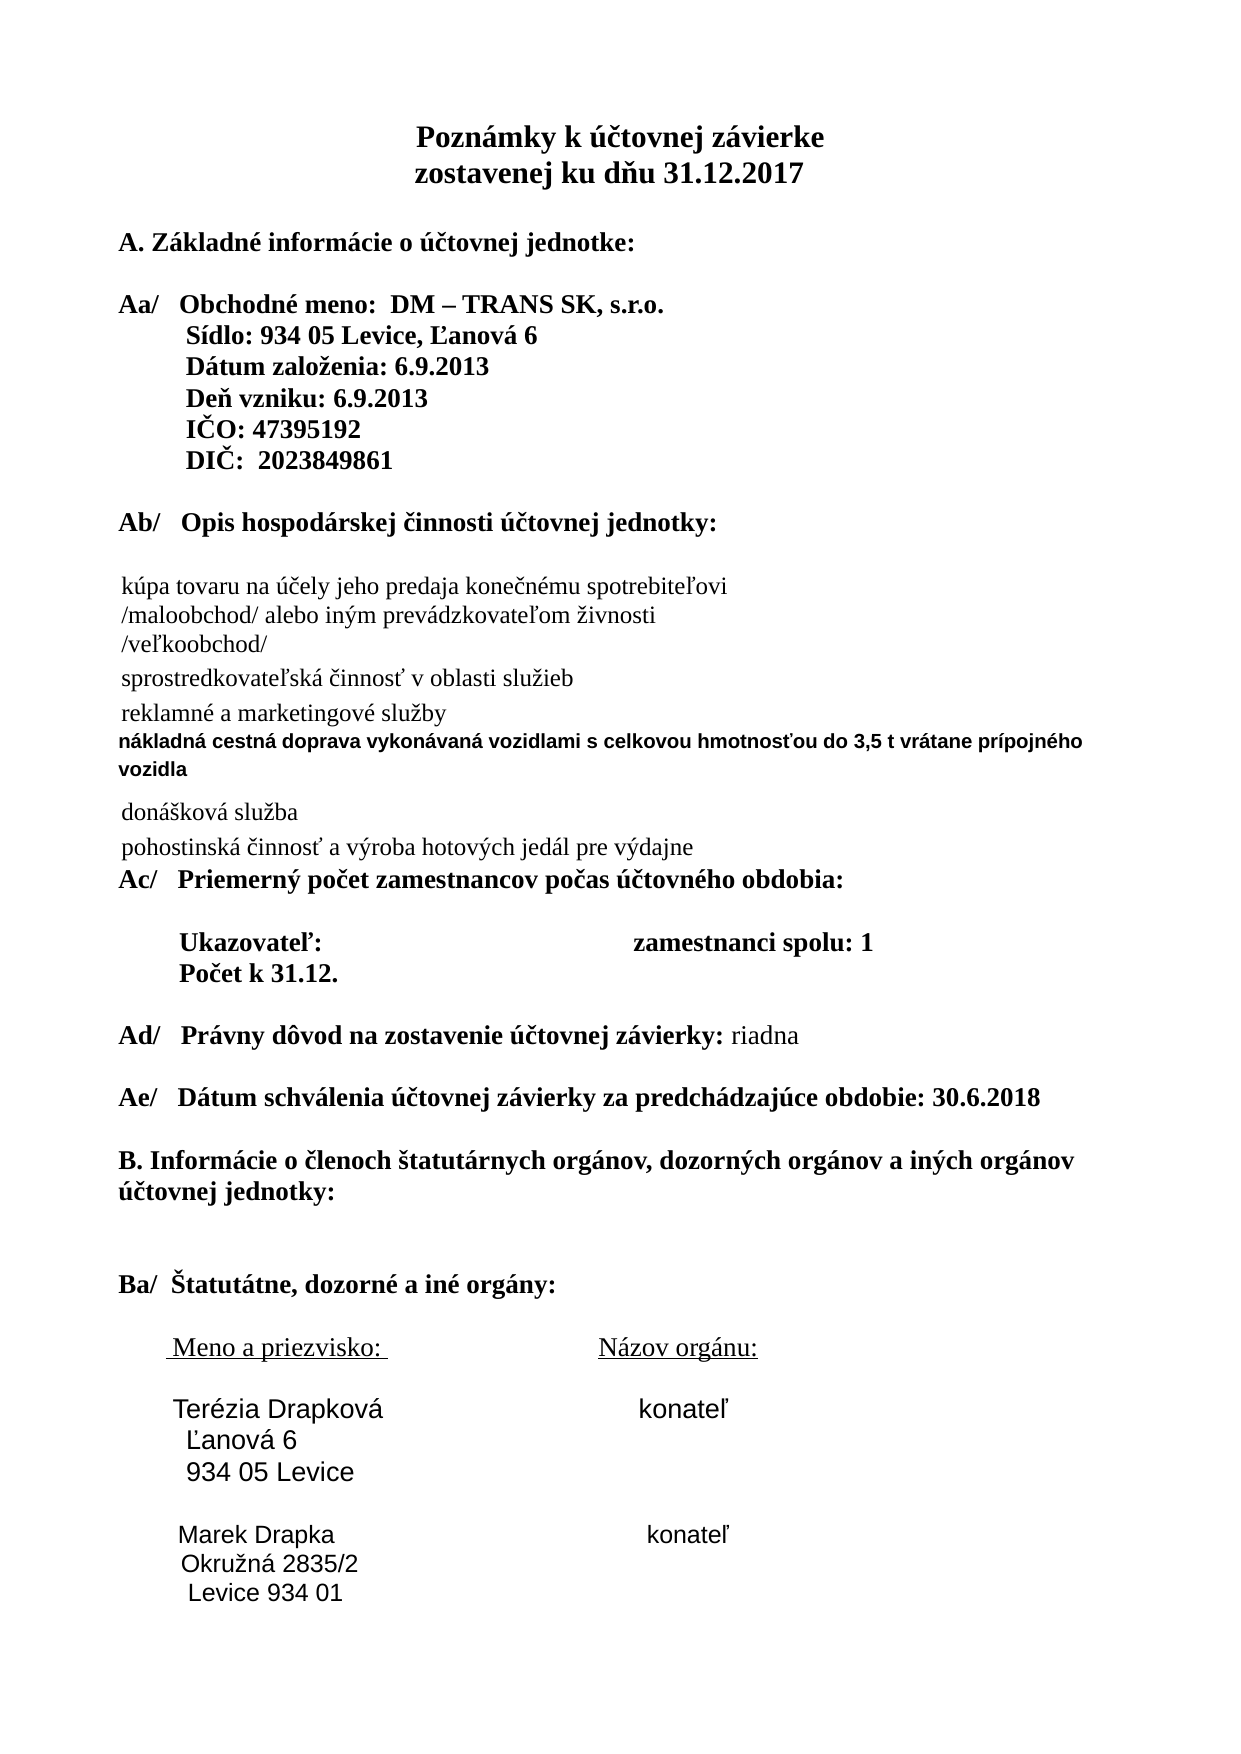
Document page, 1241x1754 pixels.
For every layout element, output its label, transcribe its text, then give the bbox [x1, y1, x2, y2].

text Ukazovateľ: zamestnanci spolu: 1 [118, 926, 1122, 957]
text Deň vzniku: 6.9.2013 [118, 382, 1122, 413]
text Marek Drapka konateľ [118, 1518, 1122, 1549]
table_header sprostredkovateľská činnosť v oblasti služieb [118, 661, 791, 695]
table_header [791, 569, 1122, 661]
text nákladná cestná doprava vykonávaná vozidlami s celkovou hmotnosťou do 3,5 t vrátane prípojného vozidla [118, 730, 1122, 782]
text Terézia Drapková konateľ [118, 1393, 1122, 1424]
text Ba/ Štatutátne, dozorné a iné orgány: [118, 1268, 1122, 1299]
text Poznámky k účtovnej závierke [118, 118, 1122, 154]
text zostavenej ku dňu 31.12.2017 [118, 154, 1122, 190]
table_header [791, 695, 1122, 730]
table_header [791, 794, 1122, 829]
text A. Základné informácie o účtovnej jednotke: [118, 226, 1122, 257]
text B. Informácie o členoch štatutárnych orgánov, dozorných orgánov a iných orgánov účtovnej jednotky: [118, 1144, 1122, 1206]
table_header donášková služba [118, 794, 791, 829]
text 934 05 Levice [118, 1456, 1122, 1487]
text Meno a priezvisko: Názov orgánu: [118, 1331, 1122, 1362]
text DIČ: 2023849861 [118, 444, 1122, 475]
table_header [791, 661, 1122, 695]
text Počet k 31.12. [118, 957, 1122, 988]
text Ae/ Dátum schválenia účtovnej závierky za predchádzajúce obdobie: 30.6.2018 [118, 1082, 1122, 1113]
text Aa/ Obchodné meno: DM – TRANS SK, s.r.o. [118, 288, 1122, 319]
text Ab/ Opis hospodárskej činnosti účtovnej jednotky: [118, 506, 1122, 537]
table_header kúpa tovaru na účely jeho predaja konečnému spotrebiteľovi /maloobchod/ alebo iným prevádzkovateľom živnosti /veľkoobchod/ [118, 569, 791, 661]
table_header reklamné a marketingové služby [118, 695, 791, 730]
text IČO: 47395192 [118, 413, 1122, 444]
text Okružná 2835/2 Levice 934 01 [118, 1549, 1122, 1607]
table_header pohostinská činnosť a výroba hotových jedál pre výdajne [118, 829, 1122, 863]
text Sídlo: 934 05 Levice, Ľanová 6 [118, 319, 1122, 351]
text Ad/ Právny dôvod na zostavenie účtovnej závierky: riadna [118, 1019, 1122, 1050]
text Ac/ Priemerný počet zamestnancov počas účtovného obdobia: [118, 863, 1122, 895]
text Dátum založenia: 6.9.2013 [118, 351, 1122, 382]
text Ľanová 6 [118, 1424, 1122, 1456]
